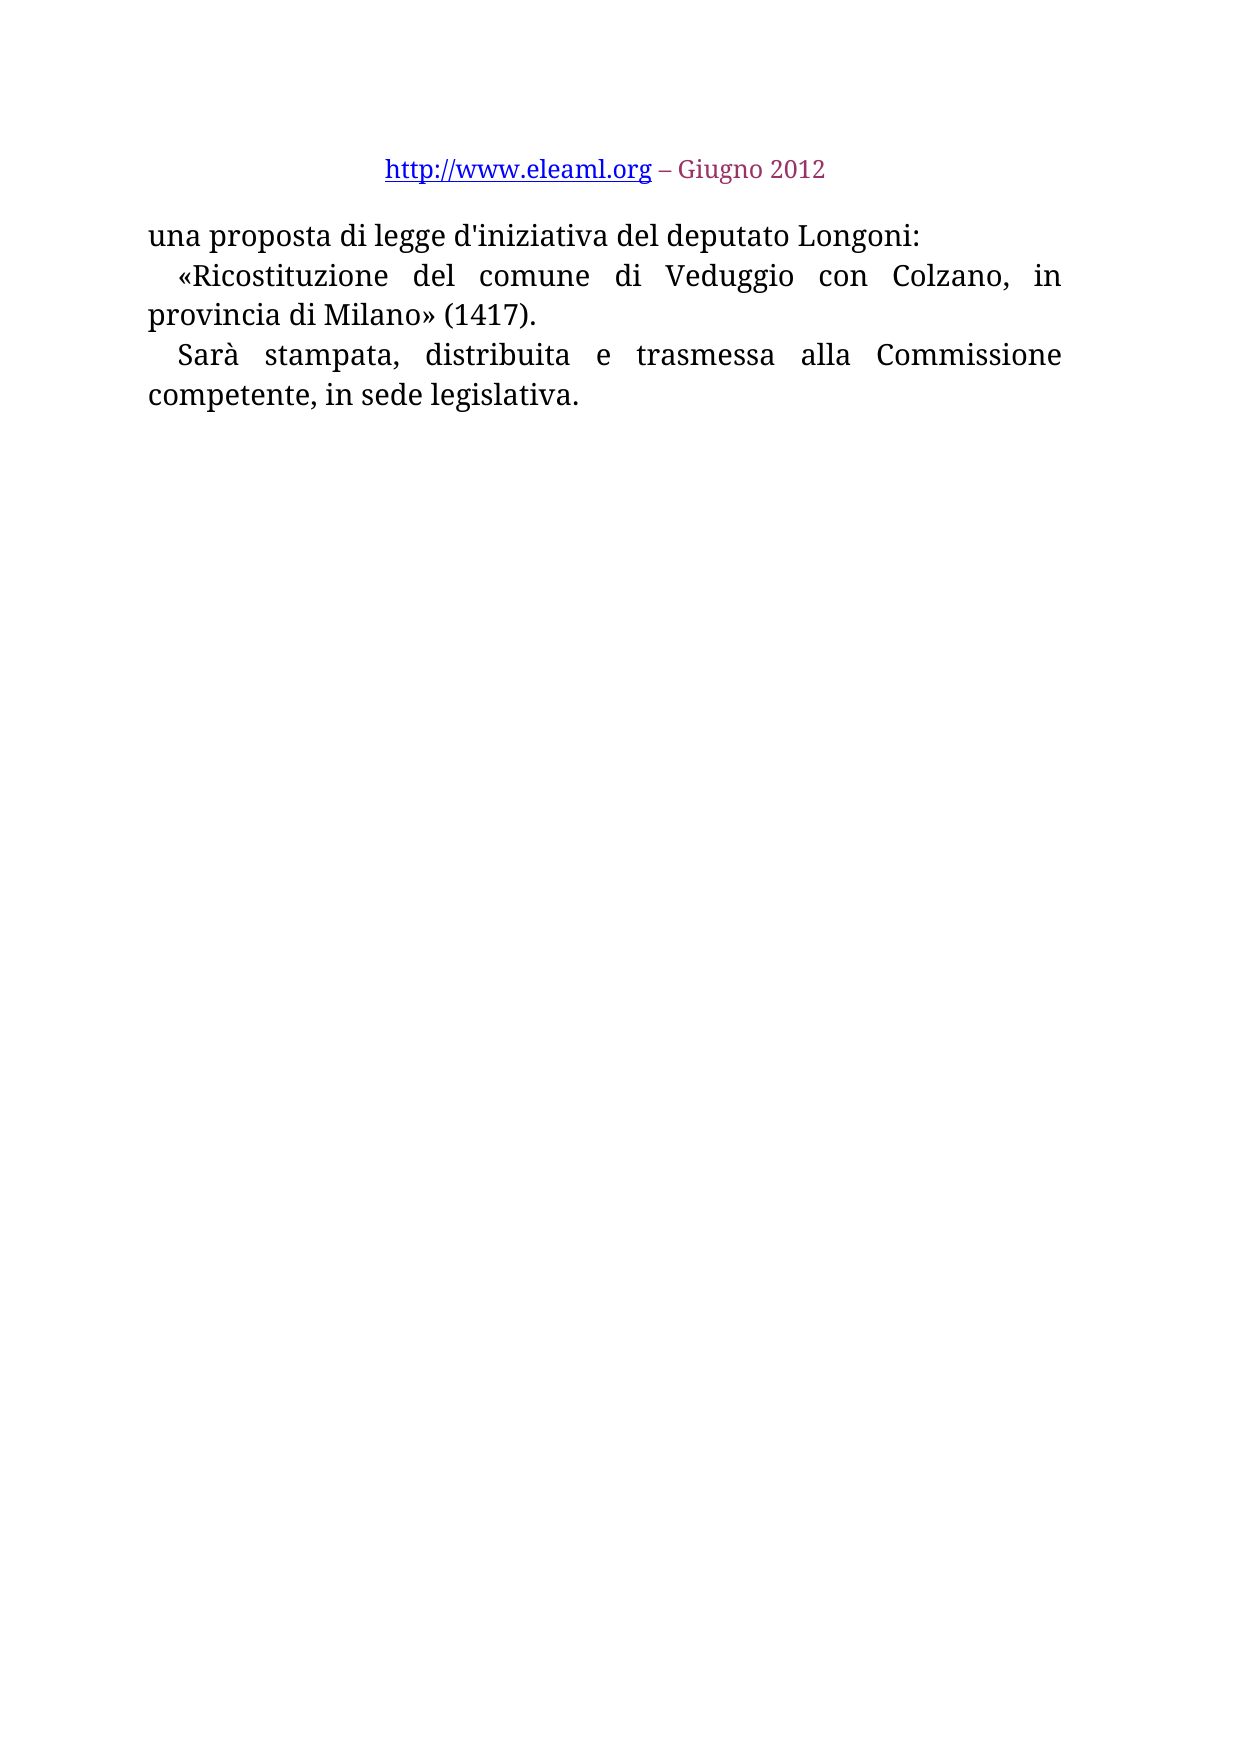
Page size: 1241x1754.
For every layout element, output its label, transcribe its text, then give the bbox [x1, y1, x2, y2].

text una proposta di legge d'iniziativa del deputato Longoni: [148, 215, 1063, 255]
text Sarà stampata, distribuita e trasmessa alla Commissione competente, in sede legislativa. [148, 334, 1063, 414]
text «Ricostituzione del comune di Veduggio con Colzano, in provincia di Milano» (1417). [148, 255, 1063, 334]
